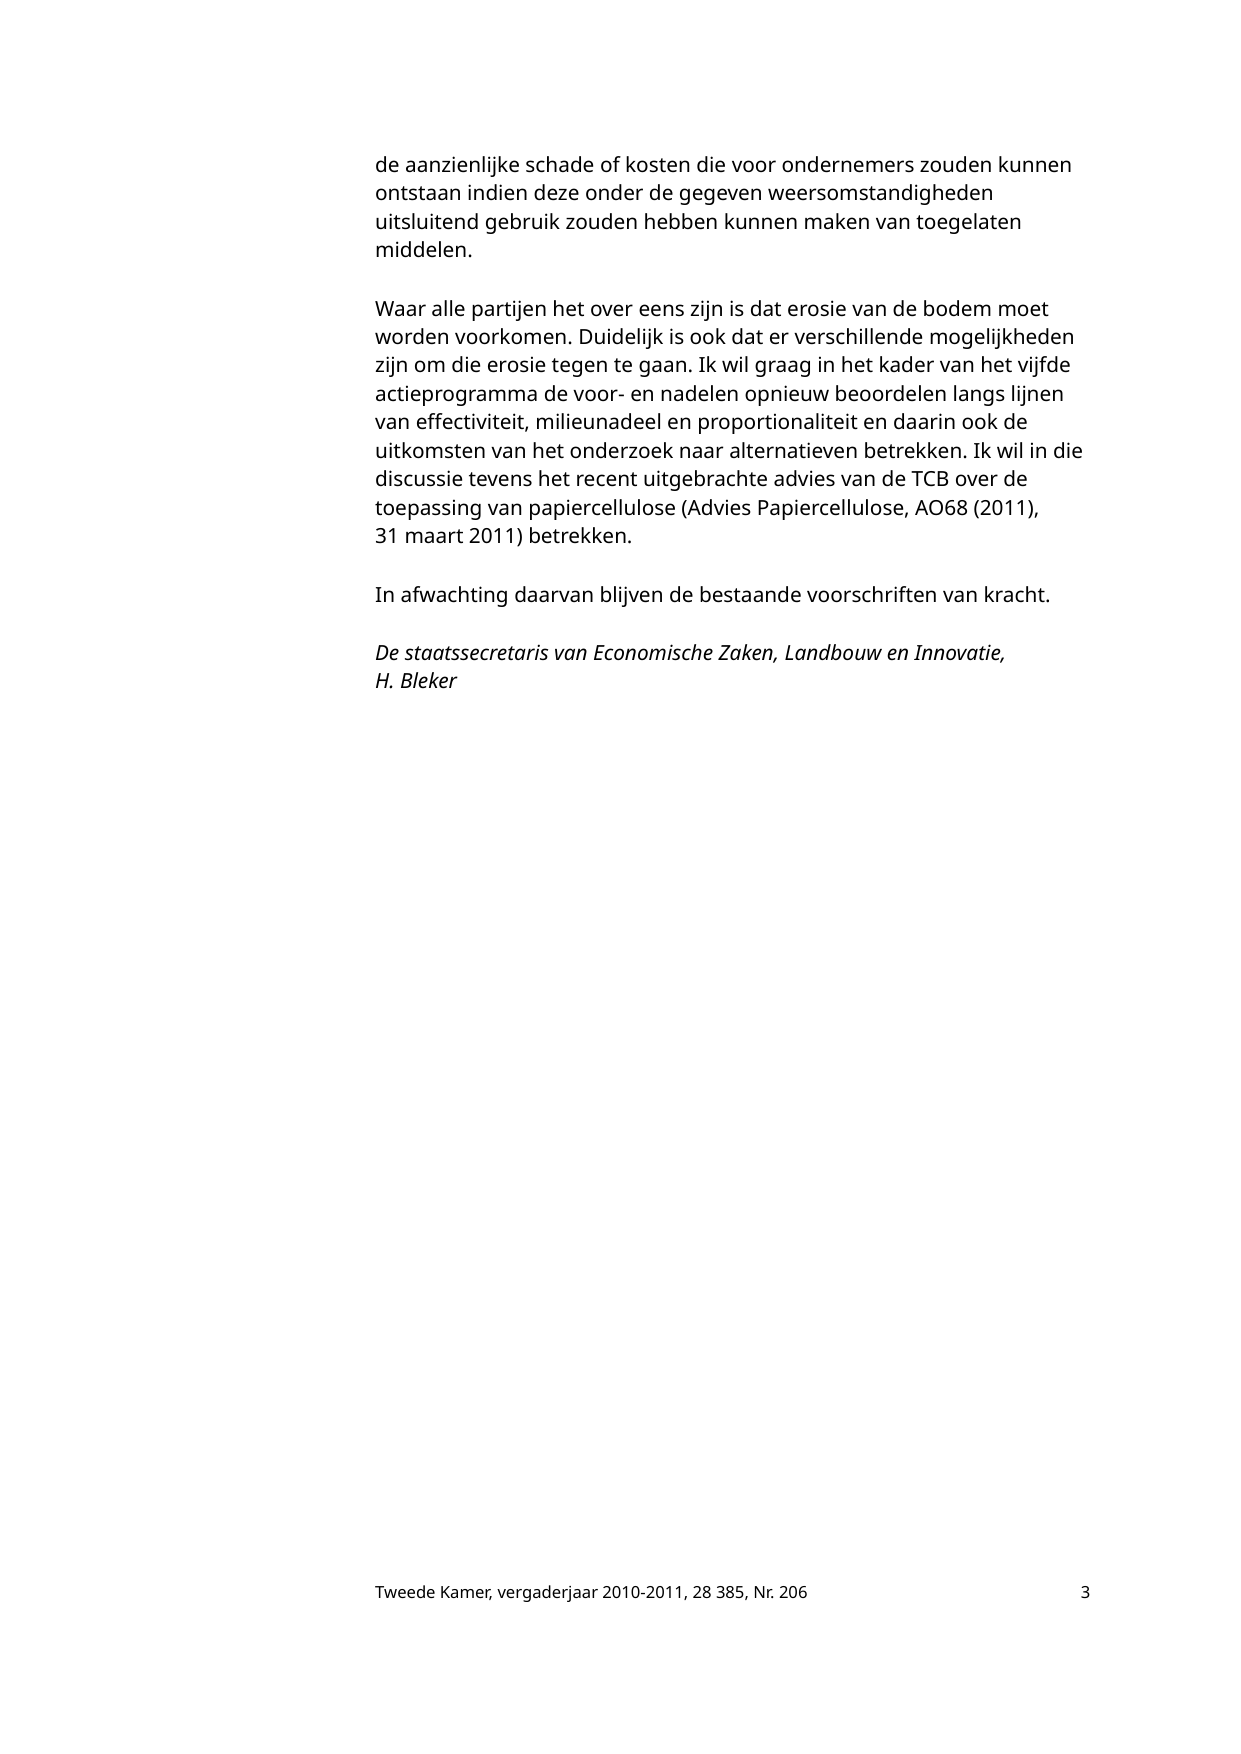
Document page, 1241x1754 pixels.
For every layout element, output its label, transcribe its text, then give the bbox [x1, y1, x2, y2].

text de aanzienlijke schade of kosten die voor ondernemers zouden kunnen ontstaan indien deze onder de gegeven weersomstandigheden uitsluitend gebruik zouden hebben kunnen maken van toegelaten middelen. [375, 150, 1090, 264]
text H. Bleker [375, 667, 1090, 695]
text In afwachting daarvan blijven de bestaande voorschriften van kracht. [375, 580, 1090, 608]
text Waar alle partijen het over eens zijn is dat erosie van de bodem moet worden voorkomen. Duidelijk is ook dat er verschillende mogelijkheden zijn om die erosie tegen te gaan. Ik wil graag in het kader van het vijfde actieprogramma de voor- en nadelen opnieuw beoordelen langs lijnen van effectiviteit, milieunadeel en proportionaliteit en daarin ook de uitkomsten van het onderzoek naar alternatieven betrekken. Ik wil in die discussie tevens het recent uitgebrachte advies van de TCB over de toepassing van papiercellulose (Advies Papiercellulose, AO68 (2011), 31 maart 2011) betrekken. [375, 294, 1090, 550]
text De staatssecretaris van Economische Zaken, Landbouw en Innovatie, [375, 638, 1090, 667]
